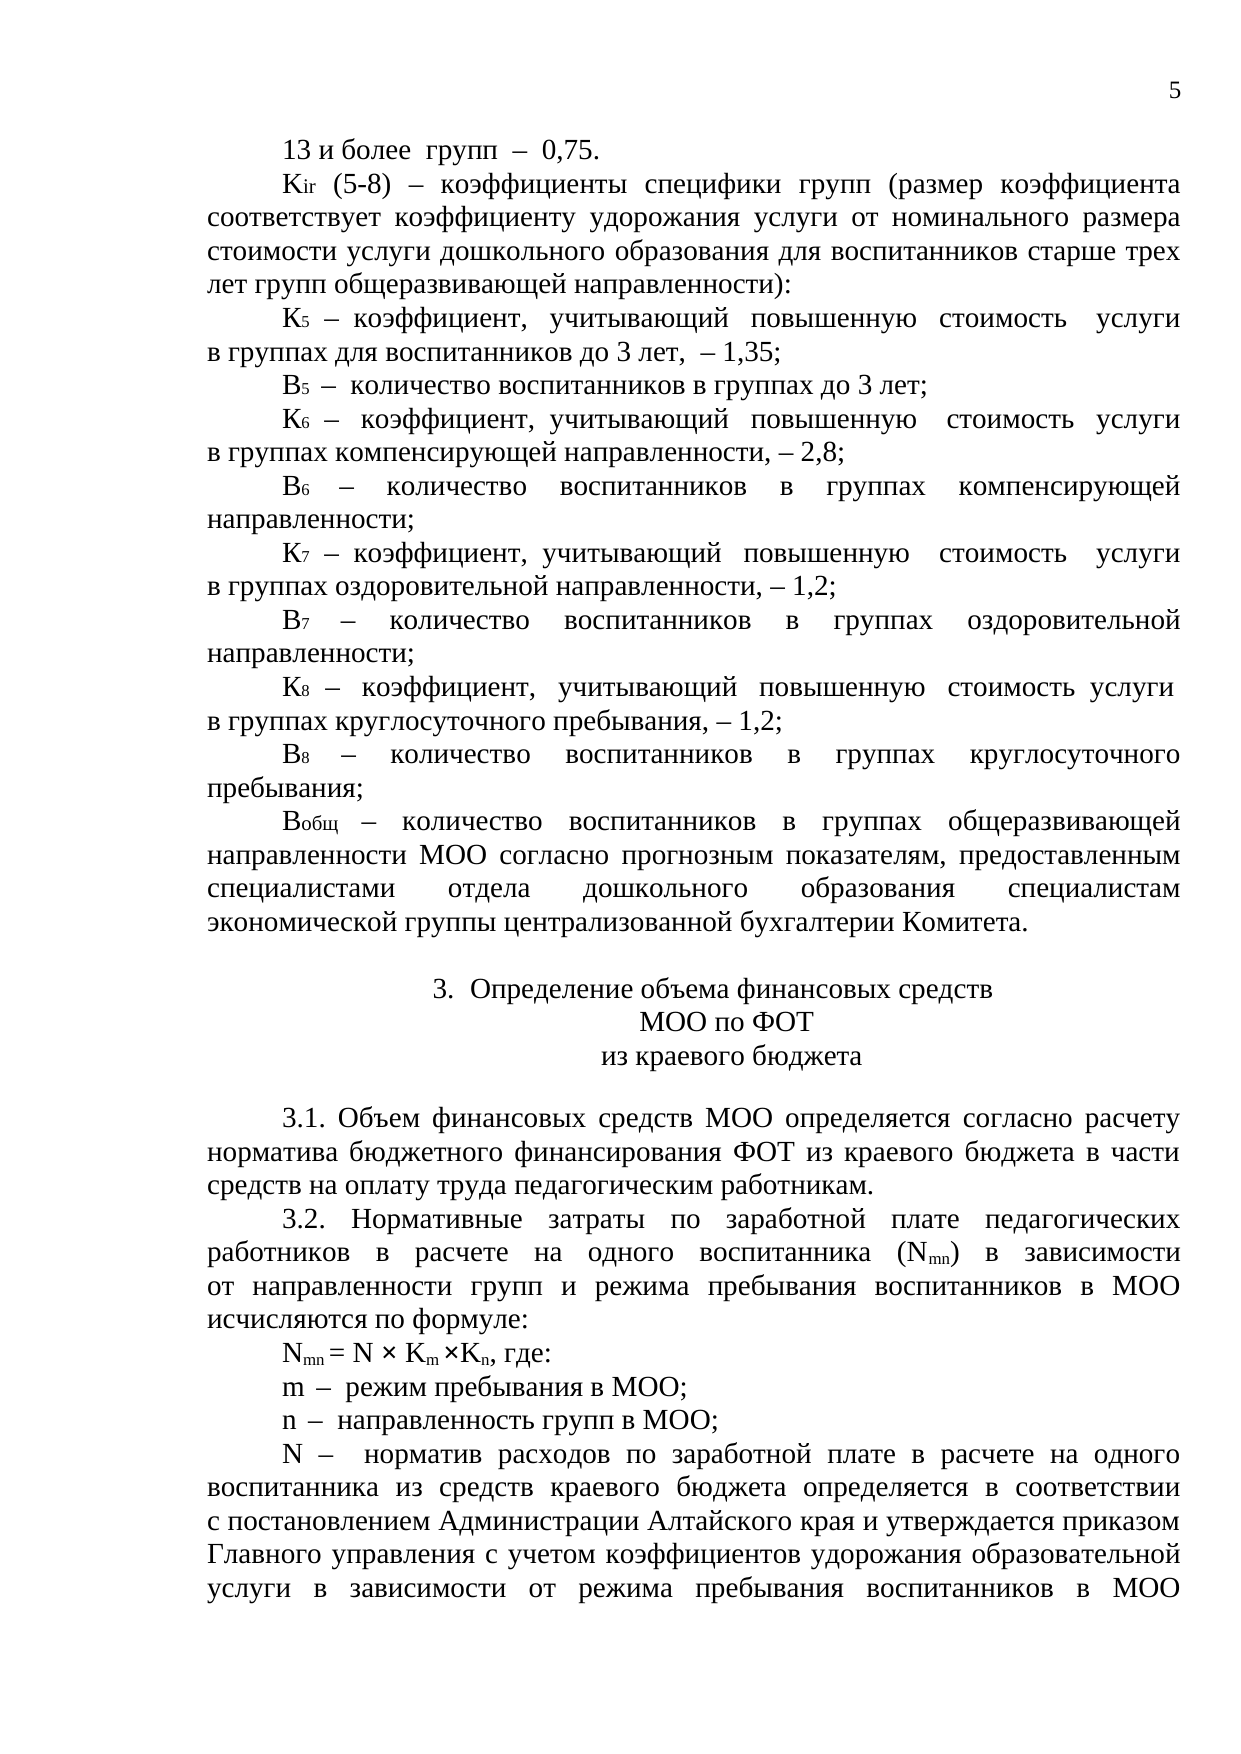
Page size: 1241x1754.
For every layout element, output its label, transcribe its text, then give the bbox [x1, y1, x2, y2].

text МОО по ФОТ [282, 1004, 1181, 1038]
text 3.1. Объем финансовых средств МОО определяется согласно расчету норматива бюджетного финансирования ФОТ из краевого бюджета в части средств на оплату труда педагогическим работникам. [207, 1100, 1181, 1201]
text К5 – коэффициент, учитывающий повышенную стоимость услуги [207, 300, 1181, 334]
text 13 и более групп – 0,75. [207, 132, 1181, 166]
list Определение объема финансовых средств [244, 971, 1181, 1004]
text К7 – коэффициент, учитывающий повышенную стоимость услуги в группах оздоровительной направленности, – 1,2; [207, 535, 1181, 602]
text в группах компенсирующей направленности, – 2,8; [207, 434, 1181, 468]
text Nmn = N × Km ×Kn, где: [207, 1335, 1181, 1369]
text Вобщ – количество воспитанников в группах общеразвивающей направленности МОО согласно прогнозным показателям, предоставленным специалистами отдела дошкольного образования специалистам экономической группы централизованной бухгалтерии Комитета. [207, 803, 1181, 937]
text В5 – количество воспитанников в группах до 3 лет; [207, 367, 1181, 401]
text n – направленность групп в МОО; [207, 1402, 1181, 1436]
text В8 – количество воспитанников в группах круглосуточного пребывания; [207, 736, 1181, 803]
text из краевого бюджета [282, 1038, 1181, 1072]
text в группах для воспитанников до 3 лет, – 1,35; [207, 334, 1181, 367]
text m – режим пребывания в МОО; [207, 1369, 1181, 1402]
text К8 – коэффициент, учитывающий повышенную стоимость услуги [207, 669, 1181, 703]
text В7 – количество воспитанников в группах оздоровительной направленности; [207, 602, 1181, 669]
text N – норматив расходов по заработной плате в расчете на одного воспитанника из средств краевого бюджета определяется в соответствии с постановлением Администрации Алтайского края и утверждается приказом Главного управления с учетом коэффициентов удорожания образовательной услуги в зависимости от режима пребывания воспитанников в МОО [207, 1436, 1181, 1603]
text 3.2. Нормативные затраты по заработной плате педагогических работников в расчете на одного воспитанника (Nmn) в зависимости от направленности групп и режима пребывания воспитанников в МОО исчисляются по формуле: [207, 1201, 1181, 1335]
text в группах круглосуточного пребывания, – 1,2; [207, 703, 1181, 736]
text Kir (5-8) – коэффициенты специфики групп (размер коэффициента соответствует коэффициенту удорожания услуги от номинального размера стоимости услуги дошкольного образования для воспитанников старше трех лет групп общеразвивающей направленности): [207, 166, 1181, 300]
text В6 – количество воспитанников в группах компенсирующей направленности; [207, 468, 1181, 535]
text К6 – коэффициент, учитывающий повышенную стоимость услуги [207, 401, 1181, 434]
